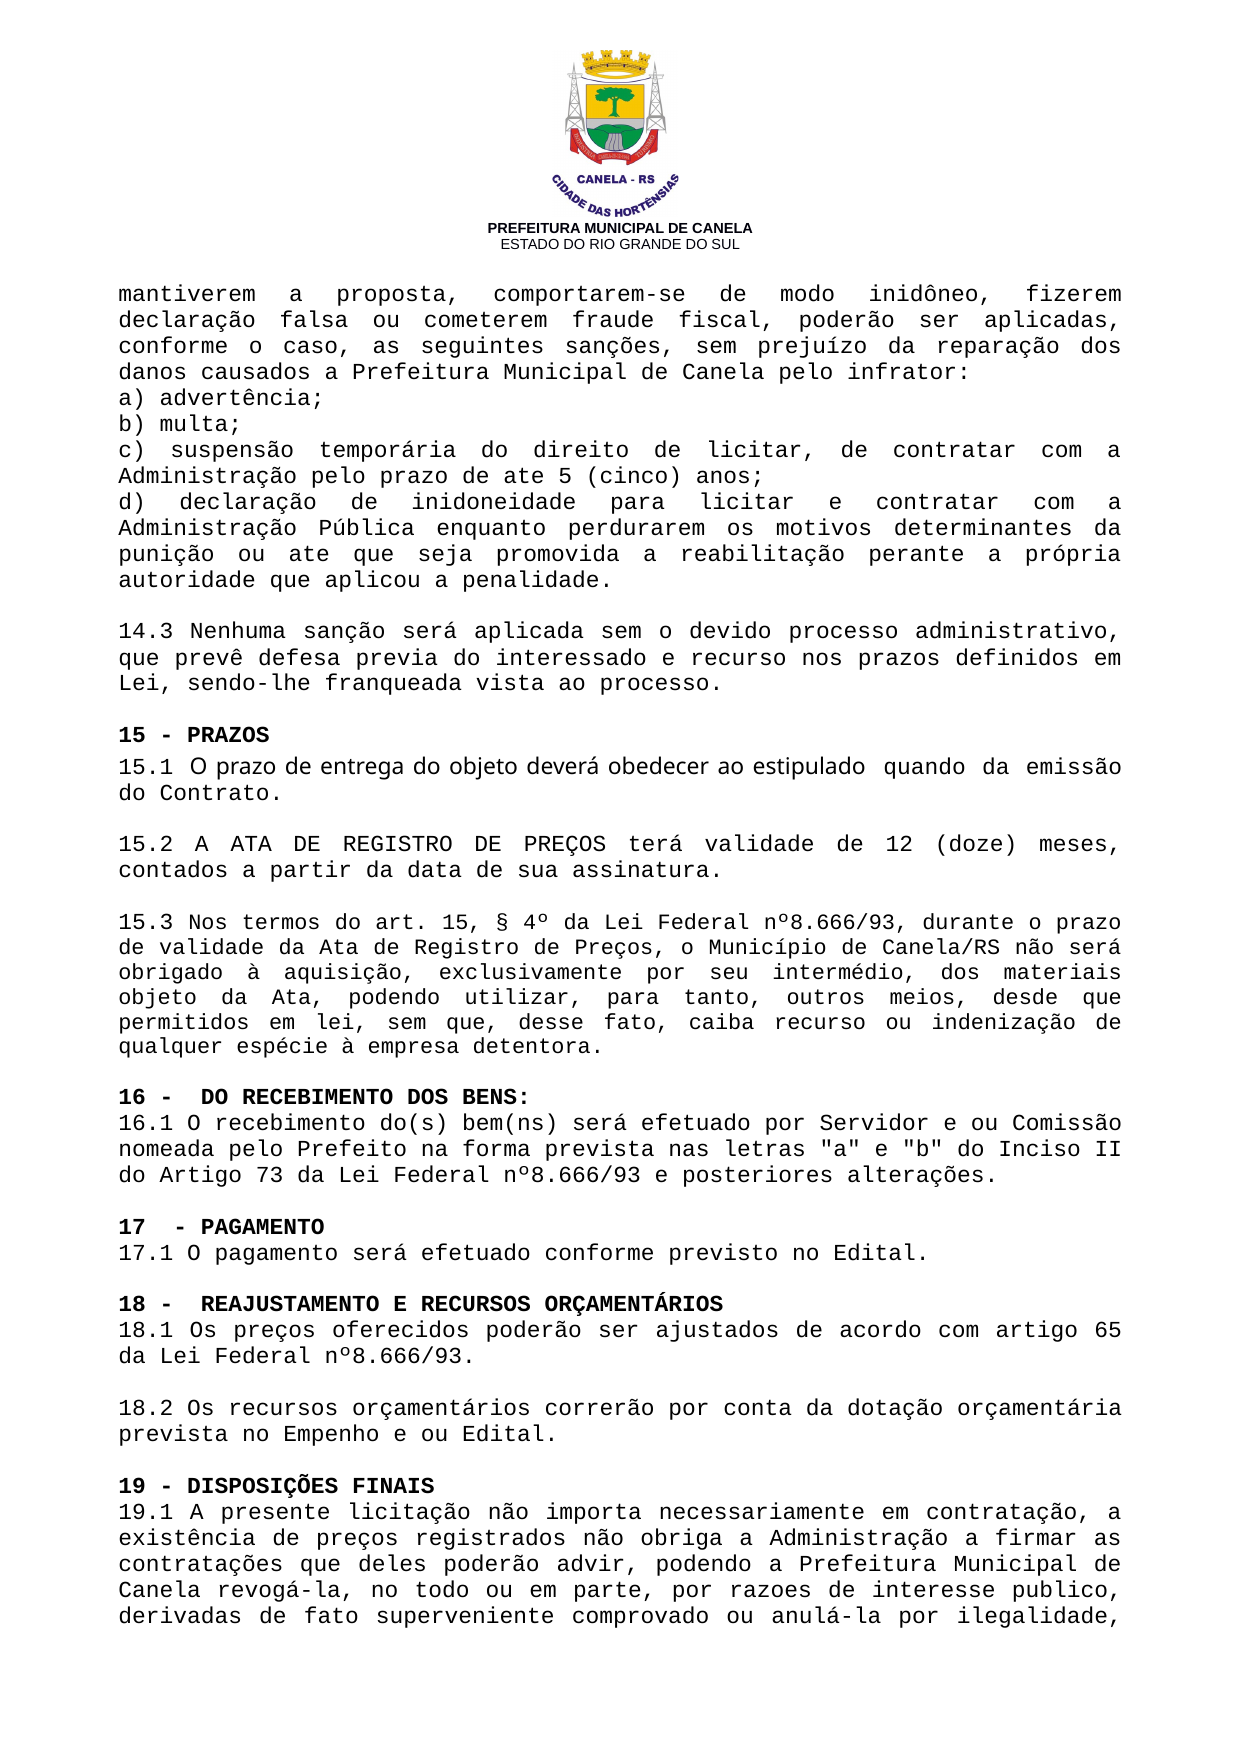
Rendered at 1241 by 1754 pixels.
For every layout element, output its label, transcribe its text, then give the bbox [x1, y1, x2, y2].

text b) multa; [118, 412, 1122, 438]
picture [552, 50, 679, 217]
text 15.1 O prazo de entrega do objeto deverá obedecer ao estipulado quando da emissão do Contrato. [118, 749, 1122, 807]
text 15.3 Nos termos do art. 15, § 4º da Lei Federal nº8.666/93, durante o prazo de validade da Ata de Registro de Preços, o Município de Canela/RS não será obrigado à aquisição, exclusivamente por seu intermédio, dos materiais objeto da Ata, podendo utilizar, para tanto, outros meios, desde que permitidos em lei, sem que, desse fato, caiba recurso ou indenização de qualquer espécie à empresa detentora. [118, 911, 1122, 1061]
text a) advertência; [118, 386, 1122, 412]
text 17 - PAGAMENTO [118, 1215, 1122, 1241]
text d) declaração de inidoneidade para licitar e contratar com a Administração Pública enquanto perdurarem os motivos determinantes da punição ou ate que seja promovida a reabilitação perante a própria autoridade que aplicou a penalidade. [118, 490, 1122, 594]
text 14.3 Nenhuma sanção será aplicada sem o devido processo administrativo, que prevê defesa previa do interessado e recurso nos prazos definidos em Lei, sendo-lhe franqueada vista ao processo. [118, 620, 1122, 698]
text 16 - DO RECEBIMENTO DOS BENS: [118, 1085, 1122, 1111]
text 16.1 O recebimento do(s) bem(ns) será efetuado por Servidor e ou Comissão nomeada pelo Prefeito na forma prevista nas letras "a" e "b" do Inciso II do Artigo 73 da Lei Federal nº8.666/93 e posteriores alterações. [118, 1111, 1122, 1189]
text 17.1 O pagamento será efetuado conforme previsto no Edital. [118, 1241, 1122, 1267]
text mantiverem a proposta, comportarem-se de modo inidôneo, fizerem declaração falsa ou cometerem fraude fiscal, poderão ser aplicadas, conforme o caso, as seguintes sanções, sem prejuízo da reparação dos danos causados a Prefeitura Municipal de Canela pelo infrator: [118, 283, 1122, 386]
text 15.2 A ATA DE REGISTRO DE PREÇOS terá validade de 12 (doze) meses, contados a partir da data de sua assinatura. [118, 833, 1122, 885]
text 18.1 Os preços oferecidos poderão ser ajustados de acordo com artigo 65 da Lei Federal nº8.666/93. [118, 1319, 1122, 1371]
text 19.1 A presente licitação não importa necessariamente em contratação, a existência de preços registrados não obriga a Administração a firmar as contratações que deles poderão advir, podendo a Prefeitura Municipal de Canela revogá-la, no todo ou em parte, por razoes de interesse publico, derivadas de fato superveniente comprovado ou anulá-la por ilegalidade, [118, 1500, 1122, 1630]
text 18 - REAJUSTAMENTO E RECURSOS ORÇAMENTÁRIOS [118, 1293, 1122, 1319]
text 18.2 Os recursos orçamentários correrão por conta da dotação orçamentária prevista no Empenho e ou Edital. [118, 1397, 1122, 1448]
text c) suspensão temporária do direito de licitar, de contratar com a Administração pelo prazo de ate 5 (cinco) anos; [118, 438, 1122, 490]
text 15 - PRAZOS [118, 724, 1122, 749]
text 19 - DISPOSIÇÕES FINAIS [118, 1474, 1122, 1500]
